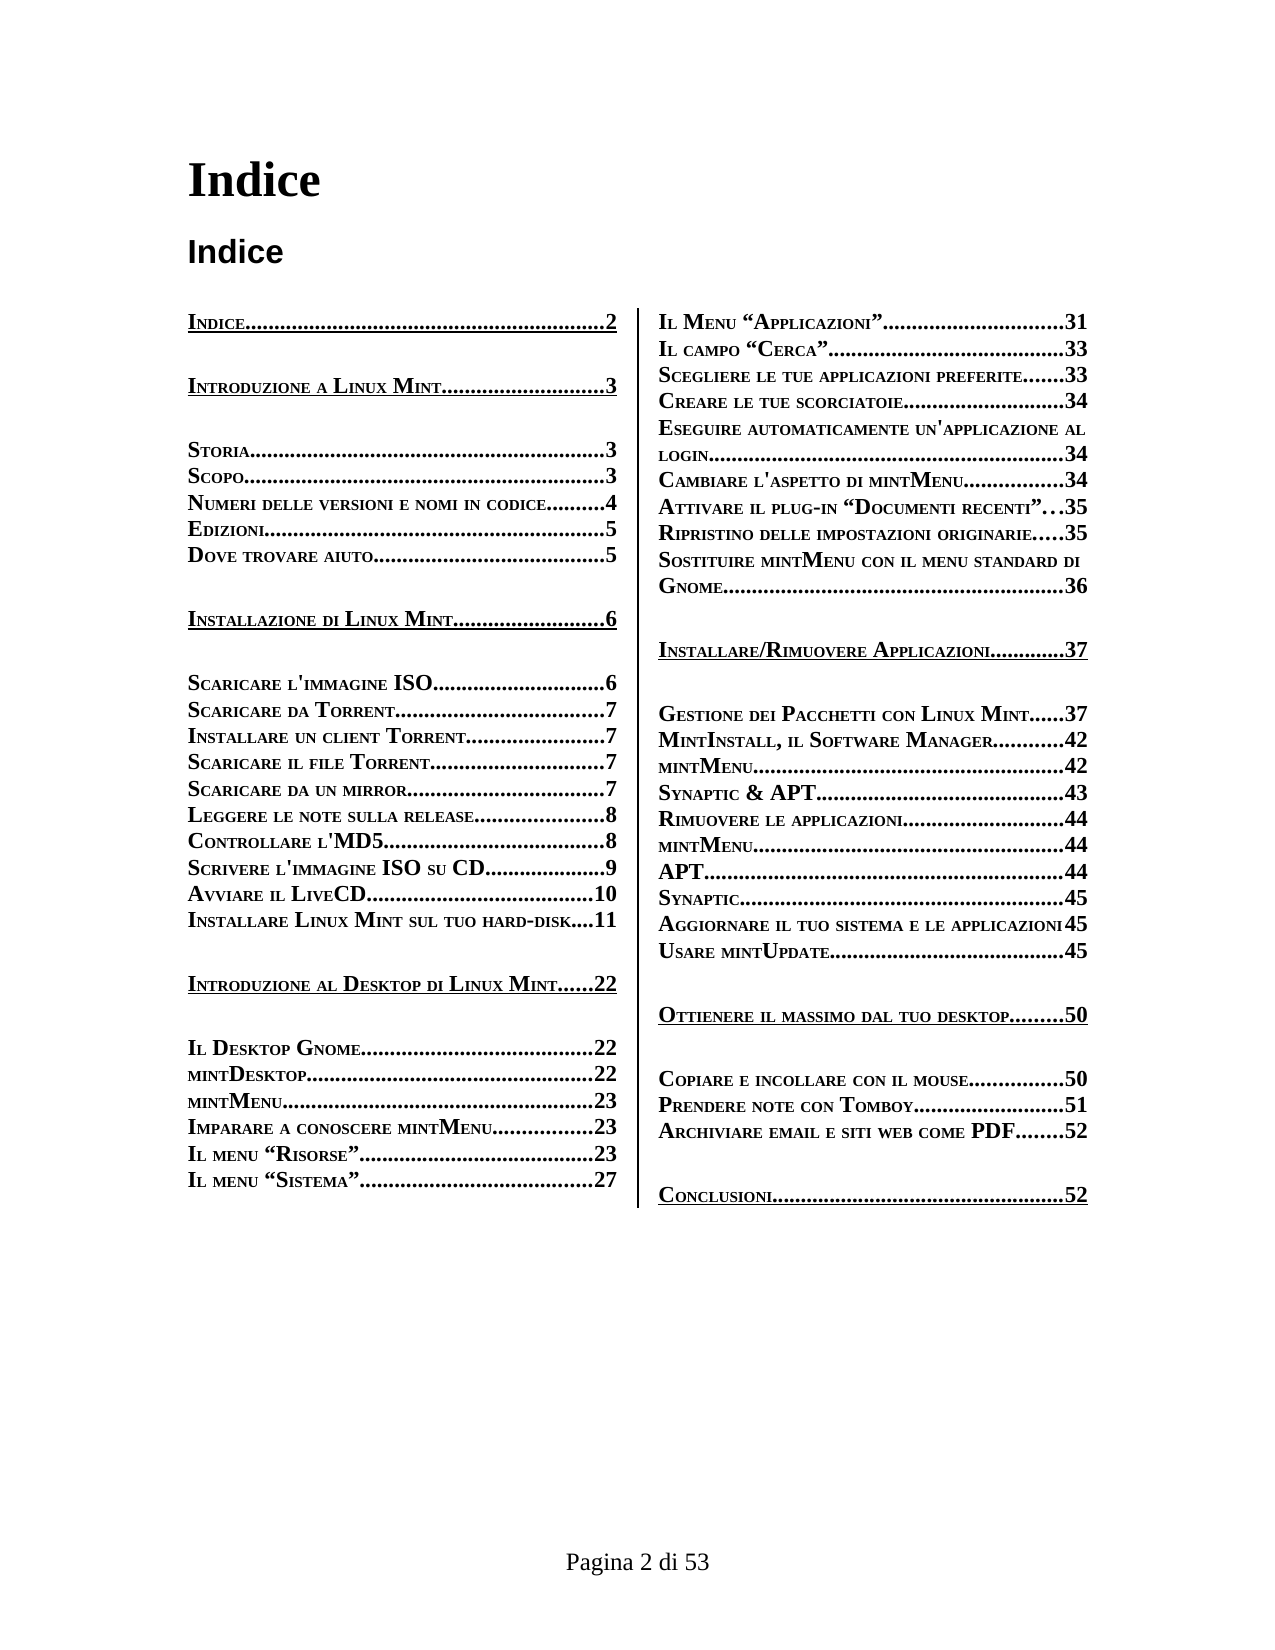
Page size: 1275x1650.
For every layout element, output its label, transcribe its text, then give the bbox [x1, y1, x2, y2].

text Introduzione a Linux Mint 3 [187, 372, 617, 395]
text Controllare l'MD5 8 [187, 827, 617, 854]
text Aggiornare il tuo sistema e le applicazioni 45 [658, 911, 1087, 937]
text Avviare il LiveCD 10 [187, 880, 617, 906]
subtitle Indice [187, 150, 1087, 207]
text Creare le tue scorciatoie 34 [658, 387, 1087, 414]
text Installare/Rimuovere Applicazioni 37 [658, 636, 1087, 659]
text APT 44 [658, 858, 1087, 884]
text Sostituire mintMenu con il menu standard di Gnome 36 [658, 546, 1087, 598]
text Scopo 3 [187, 462, 617, 489]
text Attivare il plug-in “Documenti recenti” 35 [658, 493, 1087, 519]
text Gestione dei Pacchetti con Linux Mint 37 [658, 700, 1087, 726]
text Scaricare da un mirror 7 [187, 775, 617, 801]
text MintInstall, il Software Manager 42 [658, 726, 1087, 752]
text Il Desktop Gnome 22 [187, 1034, 617, 1061]
text Il menu “Risorse” 23 [187, 1139, 617, 1166]
text Scaricare il file Torrent 7 [187, 748, 617, 775]
text mintMenu 42 [658, 752, 1087, 779]
text Installare un client Torrent 7 [187, 722, 617, 748]
text Scaricare l'immagine ISO 6 [187, 669, 617, 696]
text Synaptic 45 [658, 884, 1087, 911]
text mintDesktop 22 [187, 1061, 617, 1087]
text Copiare e incollare con il mouse 50 [658, 1064, 1087, 1091]
text Storia 3 [187, 436, 617, 462]
text Installare Linux Mint sul tuo hard-disk 11 [187, 906, 617, 933]
text Scegliere le tue applicazioni preferite 33 [658, 361, 1087, 387]
text mintMenu 23 [187, 1087, 617, 1113]
text Ottienere il massimo dal tuo desktop 50 [658, 1001, 1087, 1024]
text Ripristino delle impostazioni originarie 35 [658, 519, 1087, 546]
text Numeri delle versioni e nomi in codice 4 [187, 489, 617, 515]
text Dove trovare aiuto 5 [187, 542, 617, 568]
text Il menu “Sistema” 27 [187, 1166, 617, 1192]
text Conclusioni 52 [658, 1181, 1087, 1204]
text Synaptic & APT 43 [658, 779, 1087, 805]
text Rimuovere le applicazioni 44 [658, 805, 1087, 831]
text Leggere le note sulla release 8 [187, 801, 617, 827]
text Edizioni 5 [187, 515, 617, 542]
text Scaricare da Torrent 7 [187, 696, 617, 722]
text Il campo “Cerca” 33 [658, 335, 1087, 361]
text Cambiare l'aspetto di mintMenu 34 [658, 467, 1087, 493]
text Usare mintUpdate 45 [658, 937, 1087, 963]
text Prendere note con Tomboy 51 [658, 1091, 1087, 1117]
text Introduzione al Desktop di Linux Mint 22 [187, 970, 617, 993]
text Eseguire automaticamente un'applicazione al login 34 [658, 414, 1087, 467]
text Imparare a conoscere mintMenu 23 [187, 1113, 617, 1139]
text Installazione di Linux Mint 6 [187, 605, 617, 628]
text Scrivere l'immagine ISO su CD 9 [187, 854, 617, 880]
text Indice 2 [187, 308, 617, 331]
text mintMenu 44 [658, 831, 1087, 858]
subtitle Indice [187, 232, 1087, 271]
text Il Menu “Applicazioni” 31 [658, 308, 1087, 335]
text Archiviare email e siti web come PDF 52 [658, 1117, 1087, 1144]
